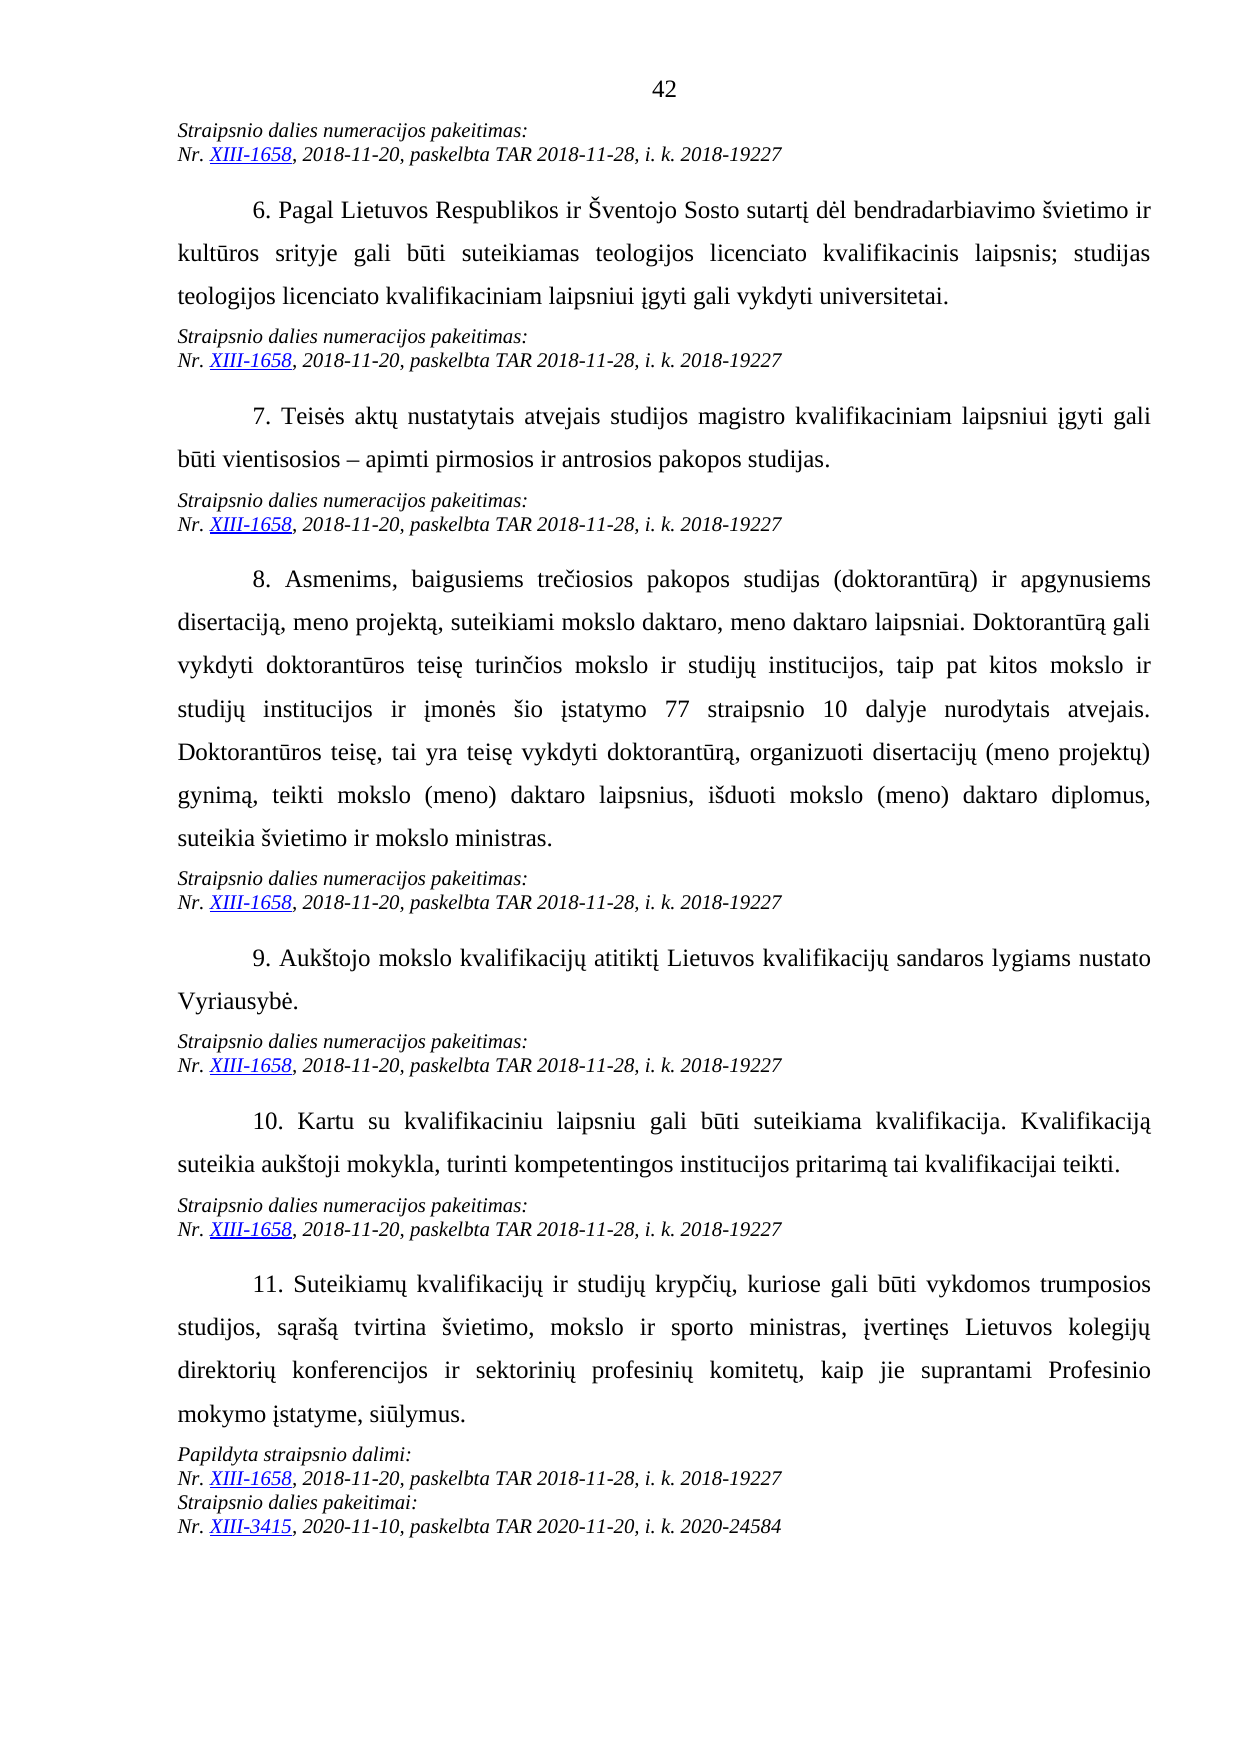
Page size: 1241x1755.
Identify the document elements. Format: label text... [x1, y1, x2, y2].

text Papildyta straipsnio dalimi: [177, 1442, 1152, 1466]
text Straipsnio dalies numeracijos pakeitimas: [177, 1192, 1152, 1217]
text Nr. XIII-1658, 2018-11-20, paskelbta TAR 2018-11-28, i. k. 2018-19227 [177, 348, 1152, 372]
text 8. Asmenims, baigusiems trečiosios pakopos studijas (doktorantūrą) ir apgynusiems disertaciją, meno projektą, suteikiami mokslo daktaro, meno daktaro laipsniai. Doktorantūrą gali vykdyti doktorantūros teisę turinčios mokslo ir studijų institucijos, taip pat kitos mokslo ir studijų institucijos ir įmonės šio įstatymo 77 straipsnio 10 dalyje nurodytais atvejais. Doktorantūros teisę, tai yra teisę vykdyti doktorantūrą, organizuoti disertacijų (meno projektų) gynimą, teikti mokslo (meno) daktaro laipsnius, išduoti mokslo (meno) daktaro diplomus, suteikia švietimo ir mokslo ministras. [177, 564, 1152, 852]
text Straipsnio dalies numeracijos pakeitimas: [177, 1029, 1152, 1053]
text 10. Kartu su kvalifikaciniu laipsniu gali būti suteikiama kvalifikacija. Kvalifikaciją suteikia aukštoji mokykla, turinti kompetentingos institucijos pritarimą tai kvalifikacijai teikti. [177, 1106, 1152, 1178]
text Straipsnio dalies numeracijos pakeitimas: [177, 118, 1152, 142]
text 6. Pagal Lietuvos Respublikos ir Šventojo Sosto sutartį dėl bendradarbiavimo švietimo ir kultūros srityje gali būti suteikiamas teologijos licenciato kvalifikacinis laipsnis; studijas teologijos licenciato kvalifikaciniam laipsniui įgyti gali vykdyti universitetai. [177, 195, 1152, 310]
text 9. Aukštojo mokslo kvalifikacijų atitiktį Lietuvos kvalifikacijų sandaros lygiams nustato Vyriausybė. [177, 943, 1152, 1015]
text Nr. XIII-1658, 2018-11-20, paskelbta TAR 2018-11-28, i. k. 2018-19227 [177, 1217, 1152, 1241]
text 11. Suteikiamų kvalifikacijų ir studijų krypčių, kuriose gali būti vykdomos trumposios studijos, sąrašą tvirtina švietimo, mokslo ir sporto ministras, įvertinęs Lietuvos kolegijų direktorių konferencijos ir sektorinių profesinių komitetų, kaip jie suprantami Profesinio mokymo įstatyme, siūlymus. [177, 1269, 1152, 1427]
text Nr. XIII-1658, 2018-11-20, paskelbta TAR 2018-11-28, i. k. 2018-19227 [177, 512, 1152, 536]
text 7. Teisės aktų nustatytais atvejais studijos magistro kvalifikaciniam laipsniui įgyti gali būti vientisosios – apimti pirmosios ir antrosios pakopos studijas. [177, 401, 1152, 473]
text Straipsnio dalies pakeitimai: [177, 1490, 1152, 1514]
text Straipsnio dalies numeracijos pakeitimas: [177, 866, 1152, 890]
text Nr. XIII-3415, 2020-11-10, paskelbta TAR 2020-11-20, i. k. 2020-24584 [177, 1514, 1152, 1538]
text Straipsnio dalies numeracijos pakeitimas: [177, 324, 1152, 348]
text Nr. XIII-1658, 2018-11-20, paskelbta TAR 2018-11-28, i. k. 2018-19227 [177, 142, 1152, 166]
text Nr. XIII-1658, 2018-11-20, paskelbta TAR 2018-11-28, i. k. 2018-19227 [177, 890, 1152, 914]
text Straipsnio dalies numeracijos pakeitimas: [177, 487, 1152, 512]
text Nr. XIII-1658, 2018-11-20, paskelbta TAR 2018-11-28, i. k. 2018-19227 [177, 1466, 1152, 1490]
text Nr. XIII-1658, 2018-11-20, paskelbta TAR 2018-11-28, i. k. 2018-19227 [177, 1053, 1152, 1077]
